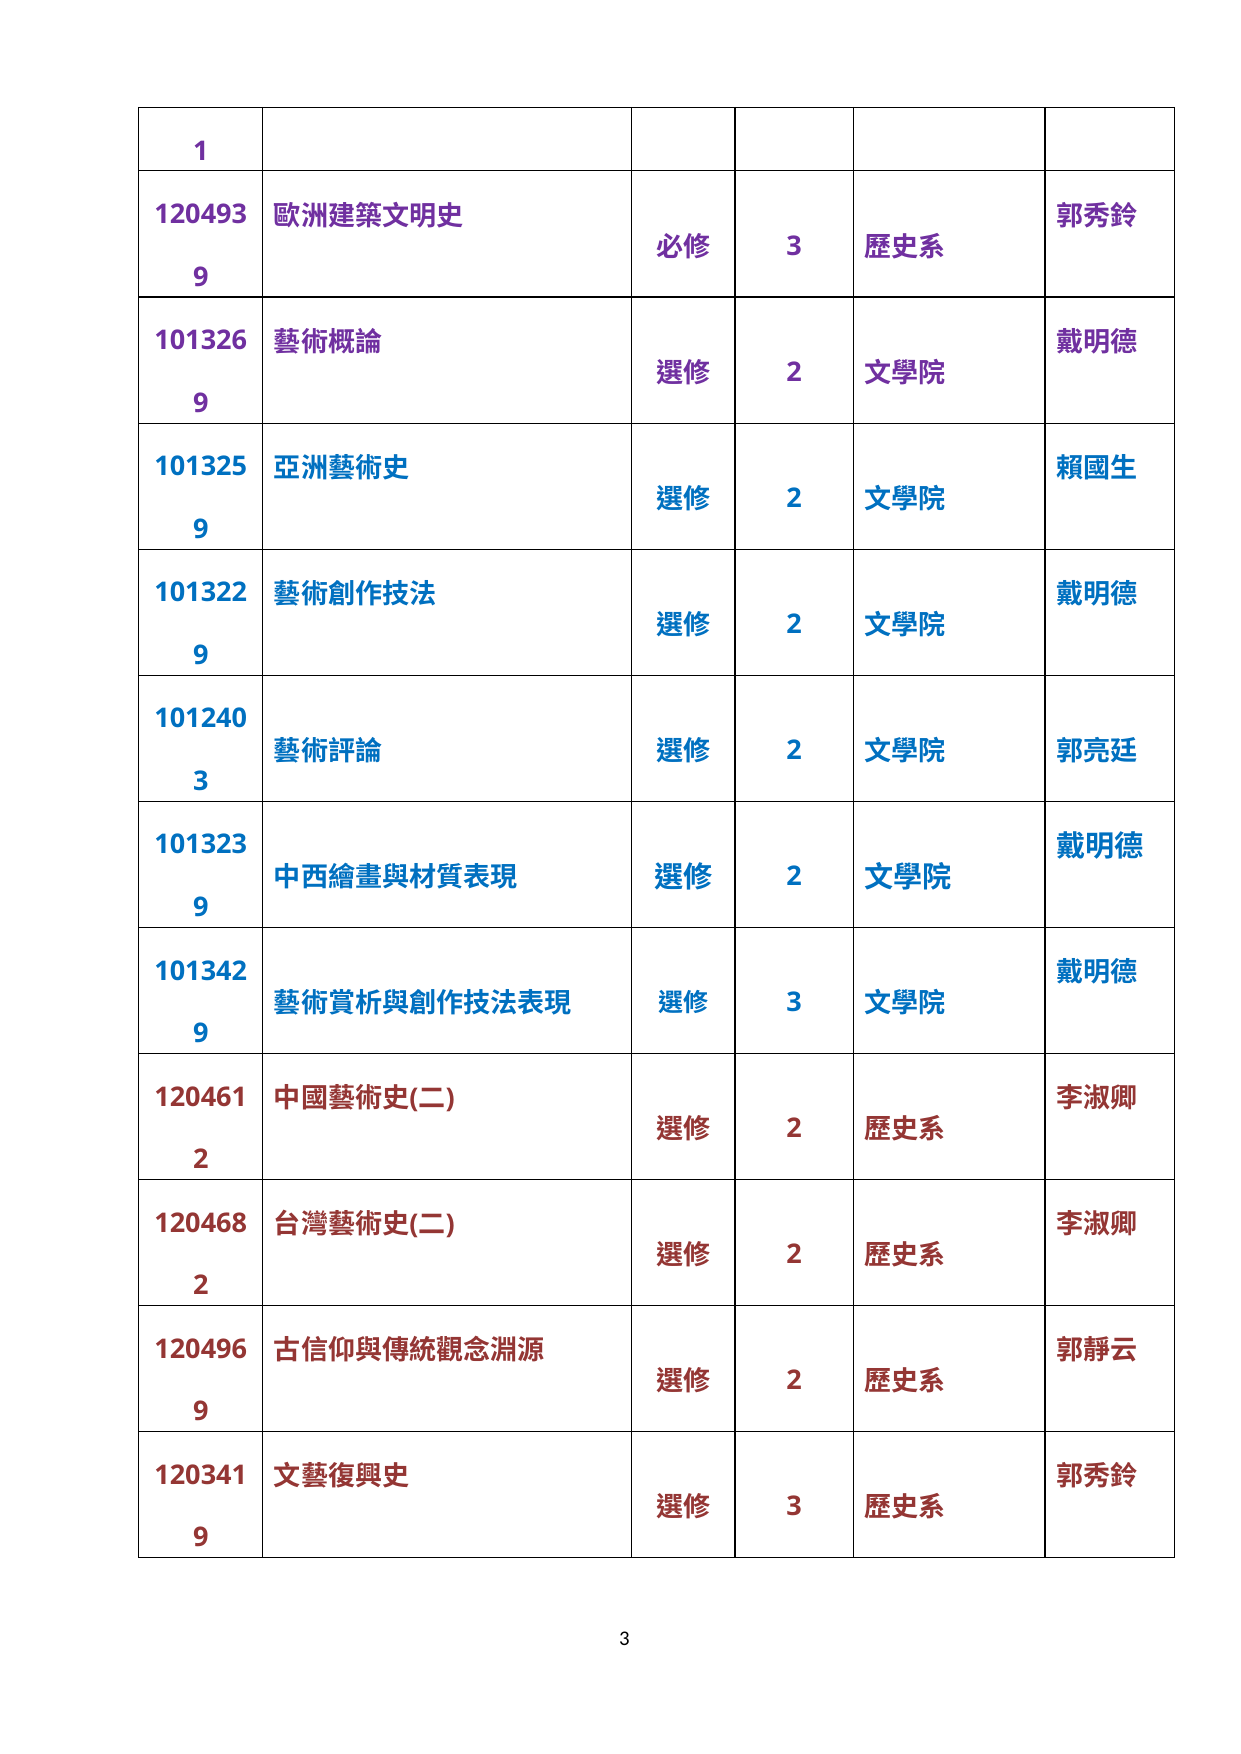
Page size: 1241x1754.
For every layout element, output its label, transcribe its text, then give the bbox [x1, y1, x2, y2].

table_cell 台灣藝術史(二) [263, 1180, 631, 1305]
table_cell 3 [736, 928, 853, 1053]
table_cell 2 [736, 1054, 853, 1179]
table_cell 歷史系 [854, 171, 1044, 296]
table_cell 文學院 [854, 928, 1044, 1053]
table_cell 戴明德 [1046, 550, 1174, 674]
table_cell 選修 [632, 1432, 734, 1557]
table_cell 郭靜云 [1046, 1306, 1174, 1431]
table_cell 1203419 [139, 1432, 262, 1557]
table_cell 文學院 [854, 424, 1044, 548]
table_cell 李淑卿 [1046, 1054, 1174, 1179]
table_cell 歷史系 [854, 1054, 1044, 1179]
table_cell 1013239 [139, 802, 262, 927]
table_cell [263, 108, 631, 170]
table_cell 2 [736, 550, 853, 674]
table_cell 選修 [632, 424, 734, 548]
table_cell 歷史系 [854, 1306, 1044, 1431]
table_cell 2 [736, 676, 853, 801]
table_cell 1204682 [139, 1180, 262, 1305]
table_cell 2 [736, 1306, 853, 1431]
table_cell 古信仰與傳統觀念淵源 [263, 1306, 631, 1431]
table_cell 選修 [632, 676, 734, 801]
table_cell 歷史系 [854, 1180, 1044, 1305]
table_cell 文藝復興史 [263, 1432, 631, 1557]
table_cell [1046, 108, 1174, 170]
table_cell 賴國生 [1046, 424, 1174, 548]
table_cell 藝術創作技法 [263, 550, 631, 674]
table_cell 藝術賞析與創作技法表現 [263, 928, 631, 1053]
table_cell 3 [736, 171, 853, 296]
table_cell 李淑卿 [1046, 1180, 1174, 1305]
table_cell 文學院 [854, 298, 1044, 422]
table_cell 戴明德 [1046, 802, 1174, 927]
table_cell 選修 [632, 928, 734, 1053]
table_cell 郭亮廷 [1046, 676, 1174, 801]
table_cell 亞洲藝術史 [263, 424, 631, 548]
table_cell 選修 [632, 550, 734, 674]
table_cell 選修 [632, 1054, 734, 1179]
table_cell 2 [736, 424, 853, 548]
table_cell 1013259 [139, 424, 262, 548]
table_cell 藝術評論 [263, 676, 631, 801]
table_cell 1013429 [139, 928, 262, 1053]
table_cell 中國藝術史(二) [263, 1054, 631, 1179]
table_cell 戴明德 [1046, 928, 1174, 1053]
table_cell 1204612 [139, 1054, 262, 1179]
table_cell 1013269 [139, 298, 262, 422]
table_cell 2 [736, 298, 853, 422]
table_cell 1013229 [139, 550, 262, 674]
table_cell 1204969 [139, 1306, 262, 1431]
table_cell 文學院 [854, 802, 1044, 927]
table_cell 選修 [632, 298, 734, 422]
table_cell 中西繪畫與材質表現 [263, 802, 631, 927]
table_cell 1 [139, 108, 262, 170]
table_cell 1204939 [139, 171, 262, 296]
table_cell 必修 [632, 171, 734, 296]
table_cell 2 [736, 1180, 853, 1305]
table_cell [736, 108, 853, 170]
table_cell 3 [736, 1432, 853, 1557]
table_cell 選修 [632, 1306, 734, 1431]
table_cell 歷史系 [854, 1432, 1044, 1557]
table_cell 2 [736, 802, 853, 927]
table_cell 藝術概論 [263, 298, 631, 422]
table_cell 郭秀鈴 [1046, 1432, 1174, 1557]
table_cell 戴明德 [1046, 298, 1174, 422]
table_cell 選修 [632, 802, 734, 927]
table_cell 文學院 [854, 550, 1044, 674]
table_cell 文學院 [854, 676, 1044, 801]
table_cell [854, 108, 1044, 170]
table_cell 選修 [632, 1180, 734, 1305]
table_cell 歐洲建築文明史 [263, 171, 631, 296]
table_cell 1012403 [139, 676, 262, 801]
table_cell [632, 108, 734, 170]
table_cell 郭秀鈴 [1046, 171, 1174, 296]
